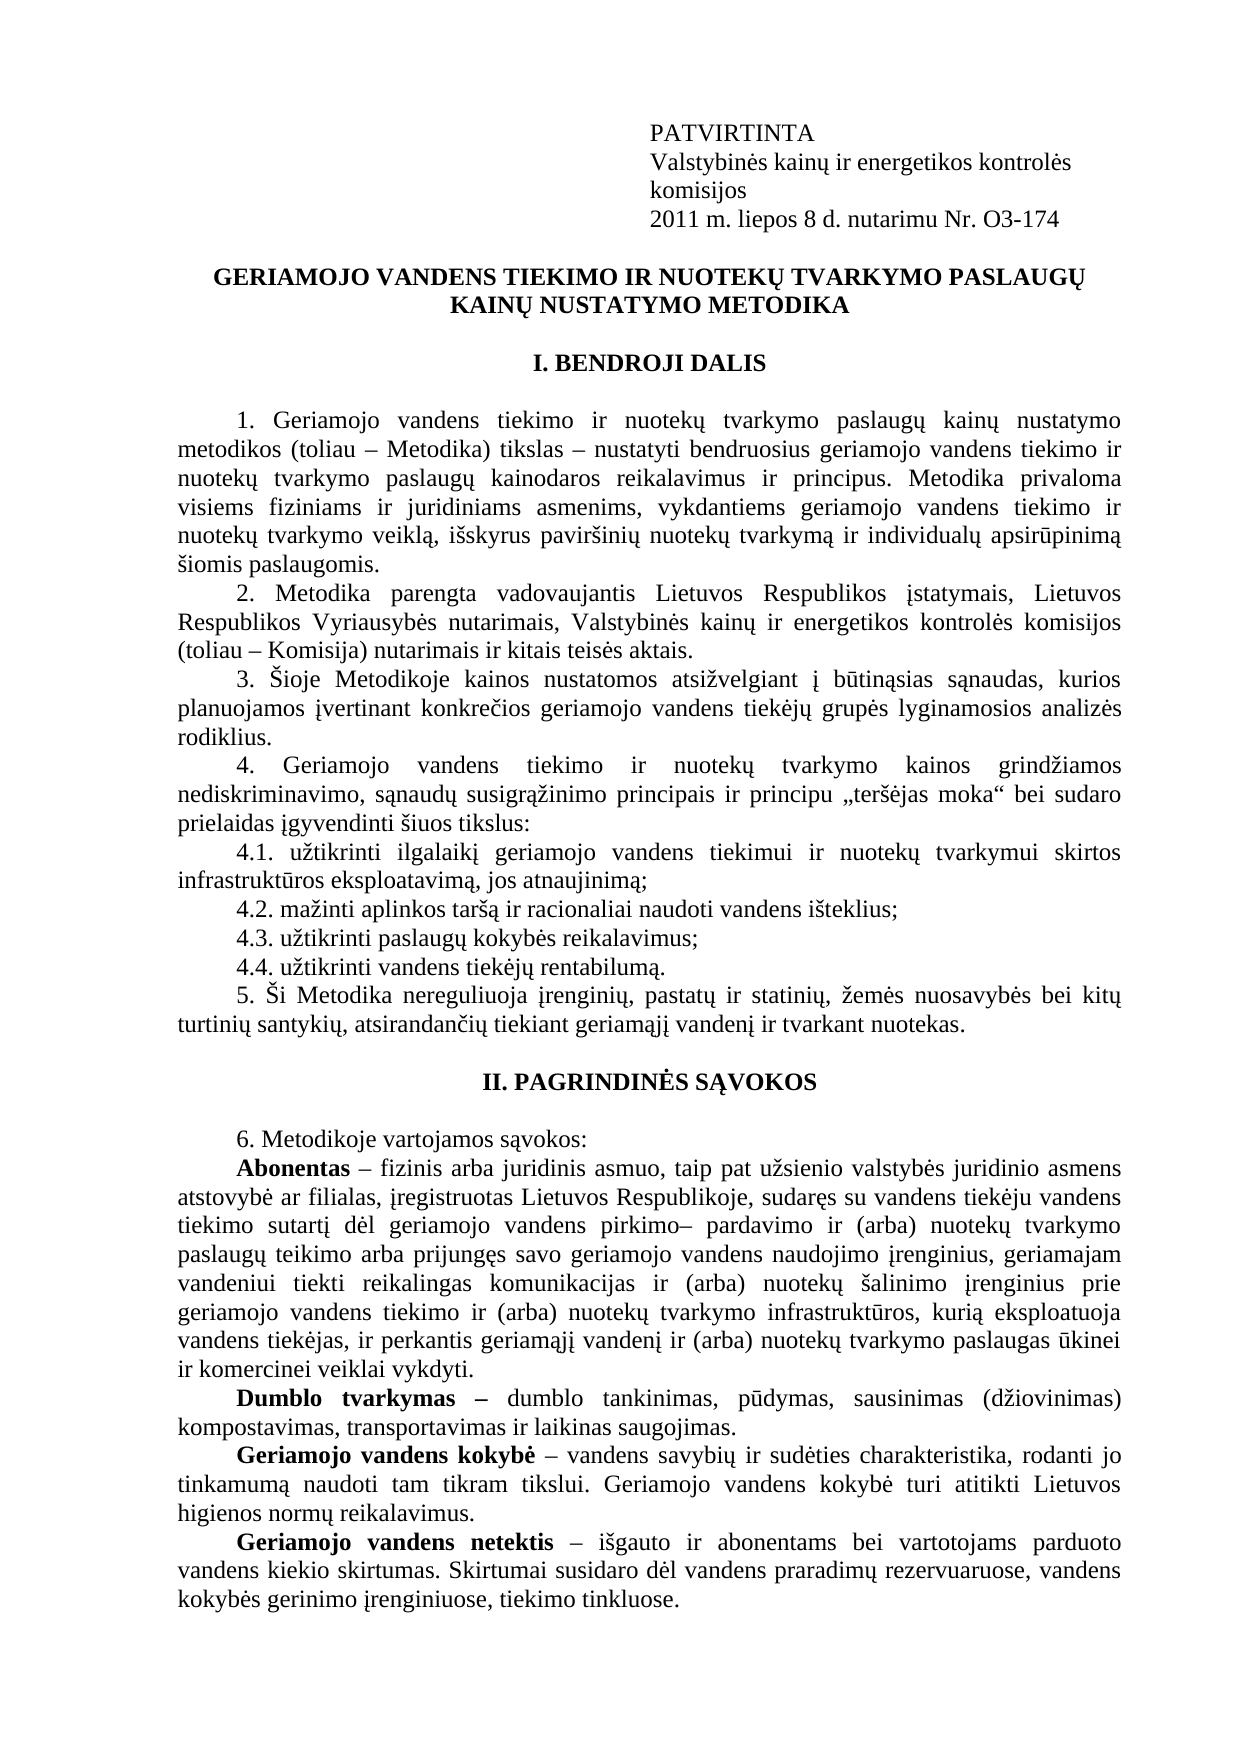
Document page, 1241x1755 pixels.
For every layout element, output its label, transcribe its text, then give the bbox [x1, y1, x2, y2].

text 5. Ši Metodika nereguliuoja įrenginių, pastatų ir statinių, žemės nuosavybės bei kitų turtinių santykių, atsirandančių tiekiant geriamąjį vandenį ir tvarkant nuotekas. [177, 981, 1122, 1038]
text Dumblo tvarkymas – dumblo tankinimas, pūdymas, sausinimas (džiovinimas) kompostavimas, transportavimas ir laikinas saugojimas. [177, 1383, 1122, 1441]
text 4.1. užtikrinti ilgalaikį geriamojo vandens tiekimui ir nuotekų tvarkymui skirtos infrastruktūros eksploatavimą, jos atnaujinimą; [177, 837, 1122, 894]
text 2. Metodika parengta vadovaujantis Lietuvos Respublikos įstatymais, Lietuvos Respublikos Vyriausybės nutarimais, Valstybinės kainų ir energetikos kontrolės komisijos (toliau – Komisija) nutarimais ir kitais teisės aktais. [177, 578, 1122, 664]
text PATVIRTINTA [649, 118, 1122, 147]
text 4.4. užtikrinti vandens tiekėjų rentabilumą. [177, 952, 1122, 981]
text komisijos [649, 176, 1122, 204]
text 4.2. mažinti aplinkos taršą ir racionaliai naudoti vandens išteklius; [177, 894, 1122, 923]
text 4.3. užtikrinti paslaugų kokybės reikalavimus; [177, 923, 1122, 952]
text 6. Metodikoje vartojamos sąvokos: [177, 1124, 1122, 1153]
text Geriamojo vandens netektis – išgauto ir abonentams bei vartotojams parduoto vandens kiekio skirtumas. Skirtumai susidaro dėl vandens praradimų rezervuaruose, vandens kokybės gerinimo įrenginiuose, tiekimo tinkluose. [177, 1527, 1122, 1613]
text I. BENDROJI DALIS [177, 348, 1122, 377]
text 1. Geriamojo vandens tiekimo ir nuotekų tvarkymo paslaugų kainų nustatymo metodikos (toliau – Metodika) tikslas – nustatyti bendruosius geriamojo vandens tiekimo ir nuotekų tvarkymo paslaugų kainodaros reikalavimus ir principus. Metodika privaloma visiems fiziniams ir juridiniams asmenims, vykdantiems geriamojo vandens tiekimo ir nuotekų tvarkymo veiklą, išskyrus paviršinių nuotekų tvarkymą ir individualų apsirūpinimą šiomis paslaugomis. [177, 406, 1122, 578]
text GERIAMOJO VANDENS TIEKIMO IR NUOTEKŲ TVARKYMO PASLAUGŲ KAINŲ NUSTATYMO METODIKA [177, 262, 1122, 319]
text II. PAGRINDINĖS SĄVOKOS [177, 1067, 1122, 1096]
text 4. Geriamojo vandens tiekimo ir nuotekų tvarkymo kainos grindžiamos nediskriminavimo, sąnaudų susigrąžinimo principais ir principu „teršėjas moka“ bei sudaro prielaidas įgyvendinti šiuos tikslus: [177, 751, 1122, 837]
text Abonentas – fizinis arba juridinis asmuo, taip pat užsienio valstybės juridinio asmens atstovybė ar filialas, įregistruotas Lietuvos Respublikoje, sudaręs su vandens tiekėju vandens tiekimo sutartį dėl geriamojo vandens pirkimo– pardavimo ir (arba) nuotekų tvarkymo paslaugų teikimo arba prijungęs savo geriamojo vandens naudojimo įrenginius, geriamajam vandeniui tiekti reikalingas komunikacijas ir (arba) nuotekų šalinimo įrenginius prie geriamojo vandens tiekimo ir (arba) nuotekų tvarkymo infrastruktūros, kurią eksploatuoja vandens tiekėjas, ir perkantis geriamąjį vandenį ir (arba) nuotekų tvarkymo paslaugas ūkinei ir komercinei veiklai vykdyti. [177, 1153, 1122, 1383]
text Valstybinės kainų ir energetikos kontrolės [649, 147, 1122, 176]
text 3. Šioje Metodikoje kainos nustatomos atsižvelgiant į būtinąsias sąnaudas, kurios planuojamos įvertinant konkrečios geriamojo vandens tiekėjų grupės lyginamosios analizės rodiklius. [177, 664, 1122, 751]
text 2011 m. liepos 8 d. nutarimu Nr. O3-174 [649, 204, 1122, 233]
text Geriamojo vandens kokybė – vandens savybių ir sudėties charakteristika, rodanti jo tinkamumą naudoti tam tikram tikslui. Geriamojo vandens kokybė turi atitikti Lietuvos higienos normų reikalavimus. [177, 1441, 1122, 1527]
